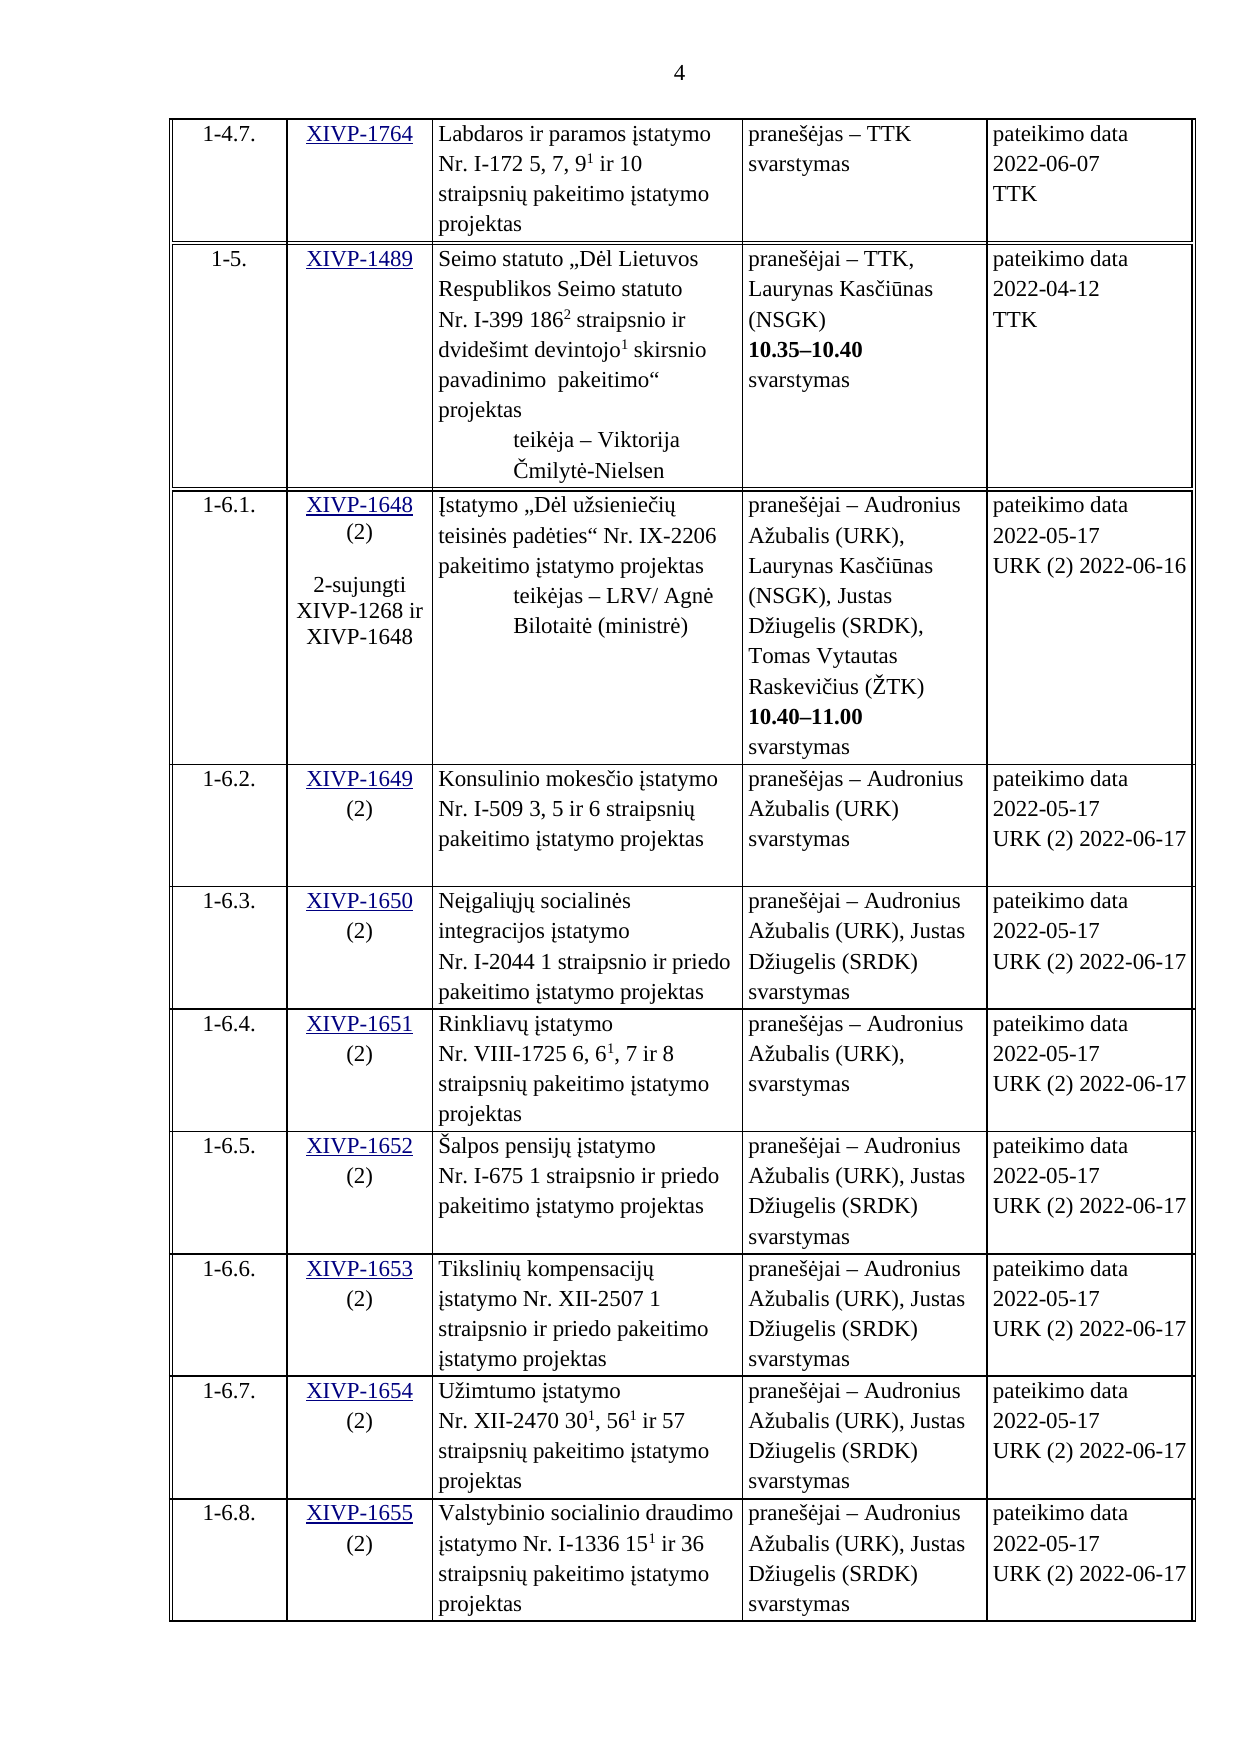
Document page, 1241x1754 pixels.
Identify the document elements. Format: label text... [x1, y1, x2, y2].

table_cell [1196, 1131, 1240, 1253]
table_cell pateikimo data 2022-05-17 URK (2) 2022-06-17 [988, 765, 1191, 886]
table_cell pateikimo data 2022-05-17 URK (2) 2022-06-17 [988, 887, 1191, 1008]
table_cell Įstatymo „Dėl užsieniečių teisinės padėties“ Nr. IX-2206 pakeitimo įstatymo projektas teikėjas – LRV/ Agnė Bilotaitė (ministrė) [433, 492, 742, 763]
table_cell [1196, 487, 1240, 763]
table_cell 1-6.5. [173, 1132, 286, 1253]
table_cell XIVP-1651 (2) [288, 1010, 432, 1131]
table_cell [1196, 886, 1240, 1008]
table_cell pranešėjas – Audronius Ažubalis (URK), svarstymas [743, 1010, 986, 1131]
table_cell pranešėjai – Audronius Ažubalis (URK), Justas Džiugelis (SRDK) svarstymas [743, 1255, 986, 1375]
table_cell 1-6.7. [173, 1377, 286, 1498]
table_cell 1-4.7. [173, 120, 286, 241]
table_cell pateikimo data 2022-05-17 URK (2) 2022-06-17 [988, 1255, 1191, 1375]
table_cell Rinkliavų įstatymo Nr. VIII-1725 6, 61, 7 ir 8 straipsnių pakeitimo įstatymo projektas [433, 1010, 742, 1131]
table_cell 1-6.2. [173, 765, 286, 886]
table_cell 1-6.1. [173, 492, 286, 763]
table_cell 1-6.4. [173, 1010, 286, 1131]
table_cell Tikslinių kompensacijų įstatymo Nr. XII-2507 1 straipsnio ir priedo pakeitimo įstatymo projektas [433, 1255, 742, 1375]
table_cell pranešėjai – Audronius Ažubalis (URK), Laurynas Kasčiūnas (NSGK), Justas Džiugelis (SRDK), Tomas Vytautas Raskevičius (ŽTK) 10.40–11.00 svarstymas [743, 492, 986, 763]
table_cell pranešėjai – Audronius Ažubalis (URK), Justas Džiugelis (SRDK) svarstymas [743, 1377, 986, 1498]
table_cell Užimtumo įstatymo Nr. XII-2470 301, 561 ir 57 straipsnių pakeitimo įstatymo projektas [433, 1377, 742, 1498]
table_cell [1196, 1008, 1240, 1131]
table_cell pateikimo data 2022-05-17 URK (2) 2022-06-17 [988, 1500, 1191, 1620]
table_cell 1-6.3. [173, 887, 286, 1008]
table_cell [1196, 1498, 1240, 1620]
table_cell XIVP-1650 (2) [288, 887, 432, 1008]
table_cell 1-6.8. [173, 1500, 286, 1620]
table_cell Konsulinio mokesčio įstatymo Nr. I-509 3, 5 ir 6 straipsnių pakeitimo įstatymo projektas [433, 765, 742, 886]
table_cell [1196, 1375, 1240, 1498]
table_cell [1196, 1253, 1240, 1375]
table_cell XIVP-1648 (2) 2-sujungti XIVP-1268 ir XIVP-1648 [288, 492, 432, 763]
table_cell Valstybinio socialinio draudimo įstatymo Nr. I-1336 151 ir 36 straipsnių pakeitimo įstatymo projektas [433, 1500, 742, 1620]
table_cell pranešėjas – Audronius Ažubalis (URK) svarstymas [743, 765, 986, 886]
table_cell pranešėjai – Audronius Ažubalis (URK), Justas Džiugelis (SRDK) svarstymas [743, 1500, 986, 1620]
table_cell [1196, 764, 1240, 886]
table_cell XIVP-1649 (2) [288, 765, 432, 886]
table_cell pranešėjai – TTK, Laurynas Kasčiūnas (NSGK) 10.35–10.40 svarstymas [743, 245, 986, 487]
table_cell Šalpos pensijų įstatymo Nr. I-675 1 straipsnio ir priedo pakeitimo įstatymo projektas [433, 1132, 742, 1253]
table_cell XIVP-1653 (2) [288, 1255, 432, 1375]
table_cell 1-6.6. [173, 1255, 286, 1375]
table_cell XIVP-1655 (2) [288, 1500, 432, 1620]
table_cell pranešėjas – TTK svarstymas [743, 120, 986, 241]
table_cell pateikimo data 2022-05-17 URK (2) 2022-06-17 [988, 1132, 1191, 1253]
table_cell XIVP-1654 (2) [288, 1377, 432, 1498]
table_cell XIVP-1489 [288, 245, 432, 487]
table_cell Neįgaliųjų socialinės integracijos įstatymo Nr. I-2044 1 straipsnio ir priedo pakeitimo įstatymo projektas [433, 887, 742, 1008]
table_cell XIVP-1652 (2) [288, 1132, 432, 1253]
table_cell [1196, 241, 1240, 487]
table_cell Labdaros ir paramos įstatymo Nr. I-172 5, 7, 91 ir 10 straipsnių pakeitimo įstatymo projektas [433, 120, 742, 241]
table_cell 1-5. [173, 245, 286, 487]
table_cell pateikimo data 2022-04-12 TTK [988, 245, 1191, 487]
table_cell pateikimo data 2022-06-07 TTK [988, 120, 1191, 241]
table_cell pateikimo data 2022-05-17 URK (2) 2022-06-16 [988, 492, 1191, 763]
table_cell [1196, 118, 1240, 241]
table_cell Seimo statuto „Dėl Lietuvos Respublikos Seimo statuto Nr. I-399 1862 straipsnio ir dvidešimt devintojo1 skirsnio pavadinimo pakeitimo“ projektas teikėja – Viktorija Čmilytė-Nielsen [433, 245, 742, 487]
table_cell pateikimo data 2022-05-17 URK (2) 2022-06-17 [988, 1010, 1191, 1131]
table_cell XIVP-1764 [288, 120, 432, 241]
table_cell pateikimo data 2022-05-17 URK (2) 2022-06-17 [988, 1377, 1191, 1498]
table_cell pranešėjai – Audronius Ažubalis (URK), Justas Džiugelis (SRDK) svarstymas [743, 1132, 986, 1253]
table_cell pranešėjai – Audronius Ažubalis (URK), Justas Džiugelis (SRDK) svarstymas [743, 887, 986, 1008]
